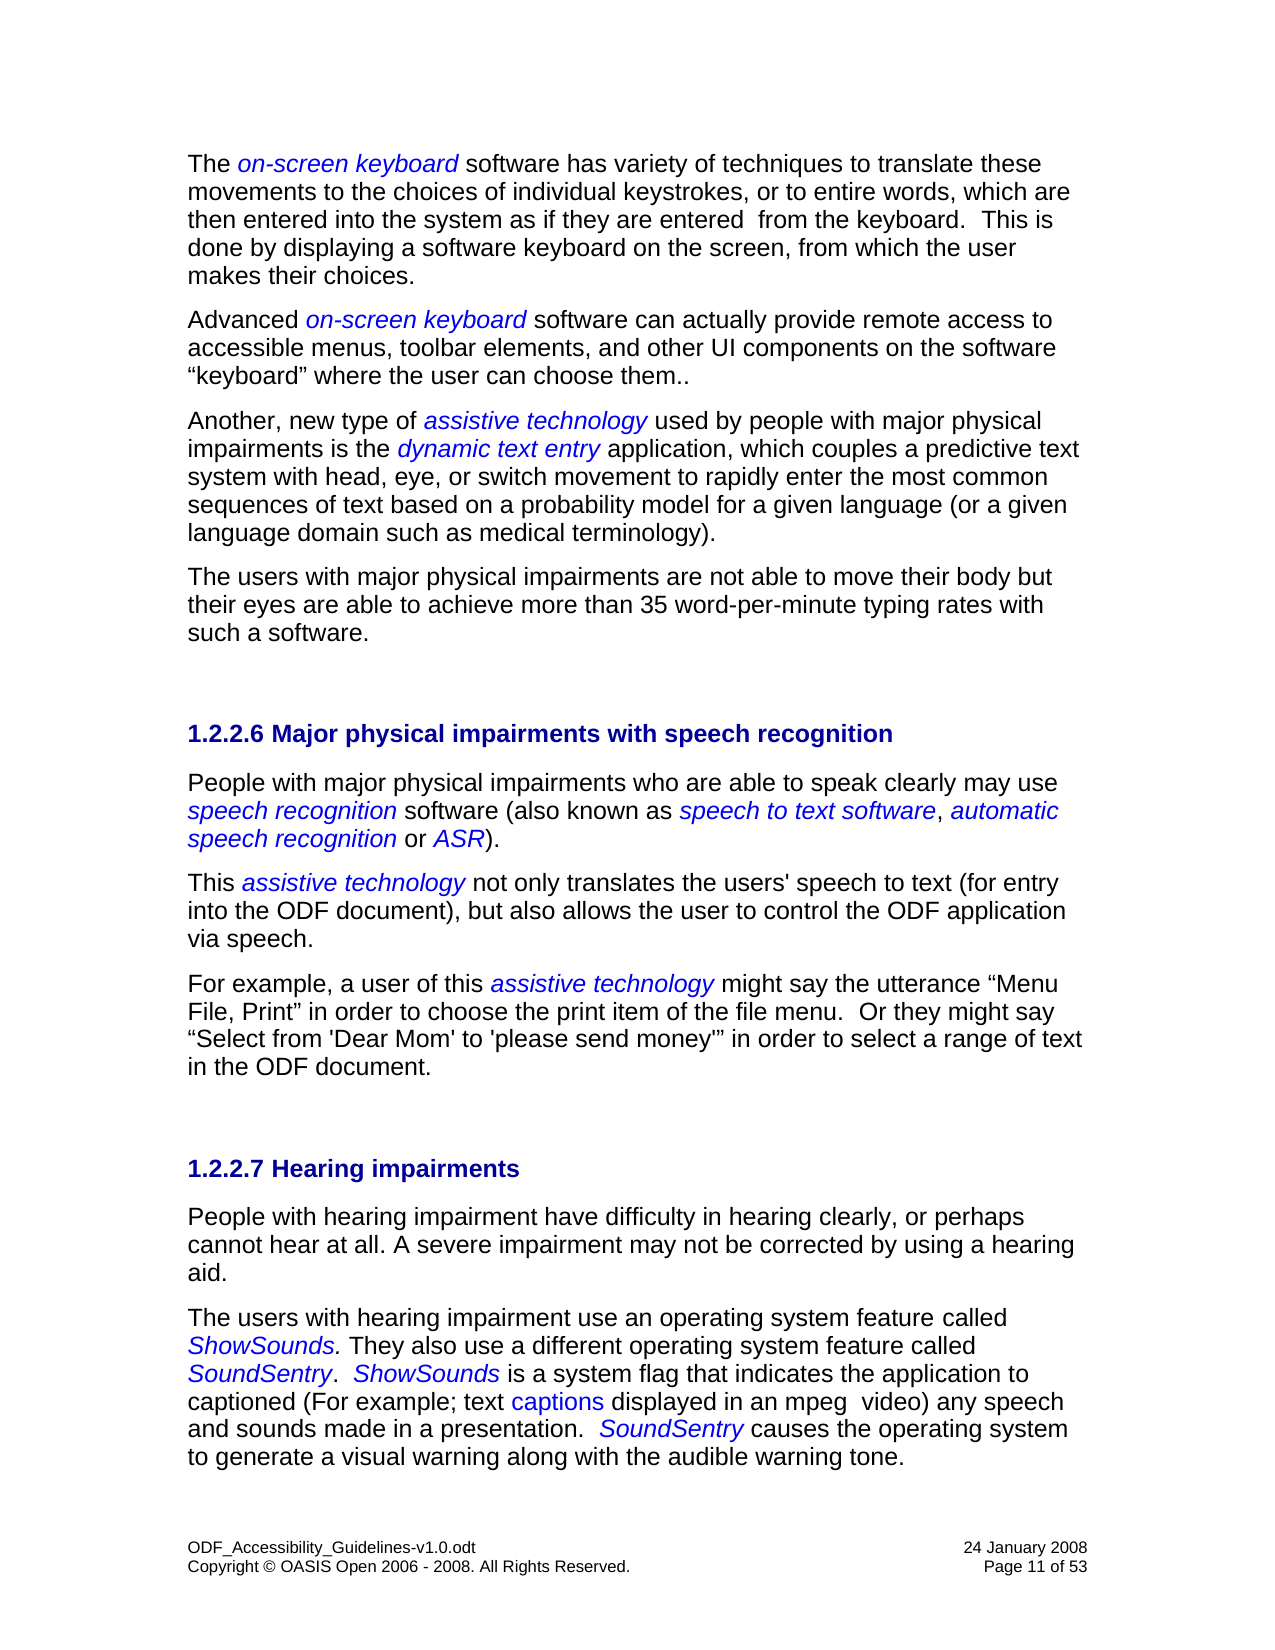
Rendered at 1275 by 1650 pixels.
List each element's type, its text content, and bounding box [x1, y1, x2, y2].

text This assistive technology not only translates the users' speech to text (for entry into the ODF document), but also allows the user to control the ODF application via speech. [187, 869, 1088, 953]
text People with hearing impairment have difficulty in hearing clearly, or perhaps cannot hear at all. A severe impairment may not be corrected by using a hearing aid. [187, 1203, 1088, 1287]
text The users with hearing impairment use an operating system feature called ShowSounds. They also use a different operating system feature called SoundSentry. ShowSounds is a system flag that indicates the application to captioned (For example; text captions displayed in an mpeg video) any speech and sounds made in a presentation. SoundSentry causes the operating system to generate a visual warning along with the audible warning tone. [187, 1303, 1088, 1471]
text For example, a user of this assistive technology might say the utterance “Menu File, Print” in order to choose the print item of the file menu. Or they might say “Select from 'Dear Mom' to 'please send money'” in order to select a range of text in the ODF document. [187, 969, 1088, 1081]
text Advanced on-screen keyboard software can actually provide remote access to accessible menus, toolbar elements, and other UI components on the software “keyboard” where the user can choose them.. [187, 306, 1088, 390]
text The on-screen keyboard software has variety of techniques to translate these movements to the choices of individual keystrokes, or to entire words, which are then entered into the system as if they are entered from the keyboard. This is done by displaying a software keyboard on the screen, from which the user makes their choices. [187, 150, 1088, 289]
subtitle Major physical impairments with speech recognition [187, 720, 1088, 748]
text People with major physical impairments who are able to speak clearly may use speech recognition software (also known as speech to text software, automatic speech recognition or ASR). [187, 769, 1088, 852]
text The users with major physical impairments are not able to move their body but their eyes are able to achieve more than 35 word-per-minute typing rates with such a software. [187, 563, 1088, 647]
subtitle Hearing impairments [187, 1154, 1088, 1182]
text Another, new type of assistive technology used by people with major physical impairments is the dynamic text entry application, which couples a predictive text system with head, eye, or switch movement to rapidly enter the most common sequences of text based on a probability model for a given language (or a given language domain such as medical terminology). [187, 407, 1088, 546]
